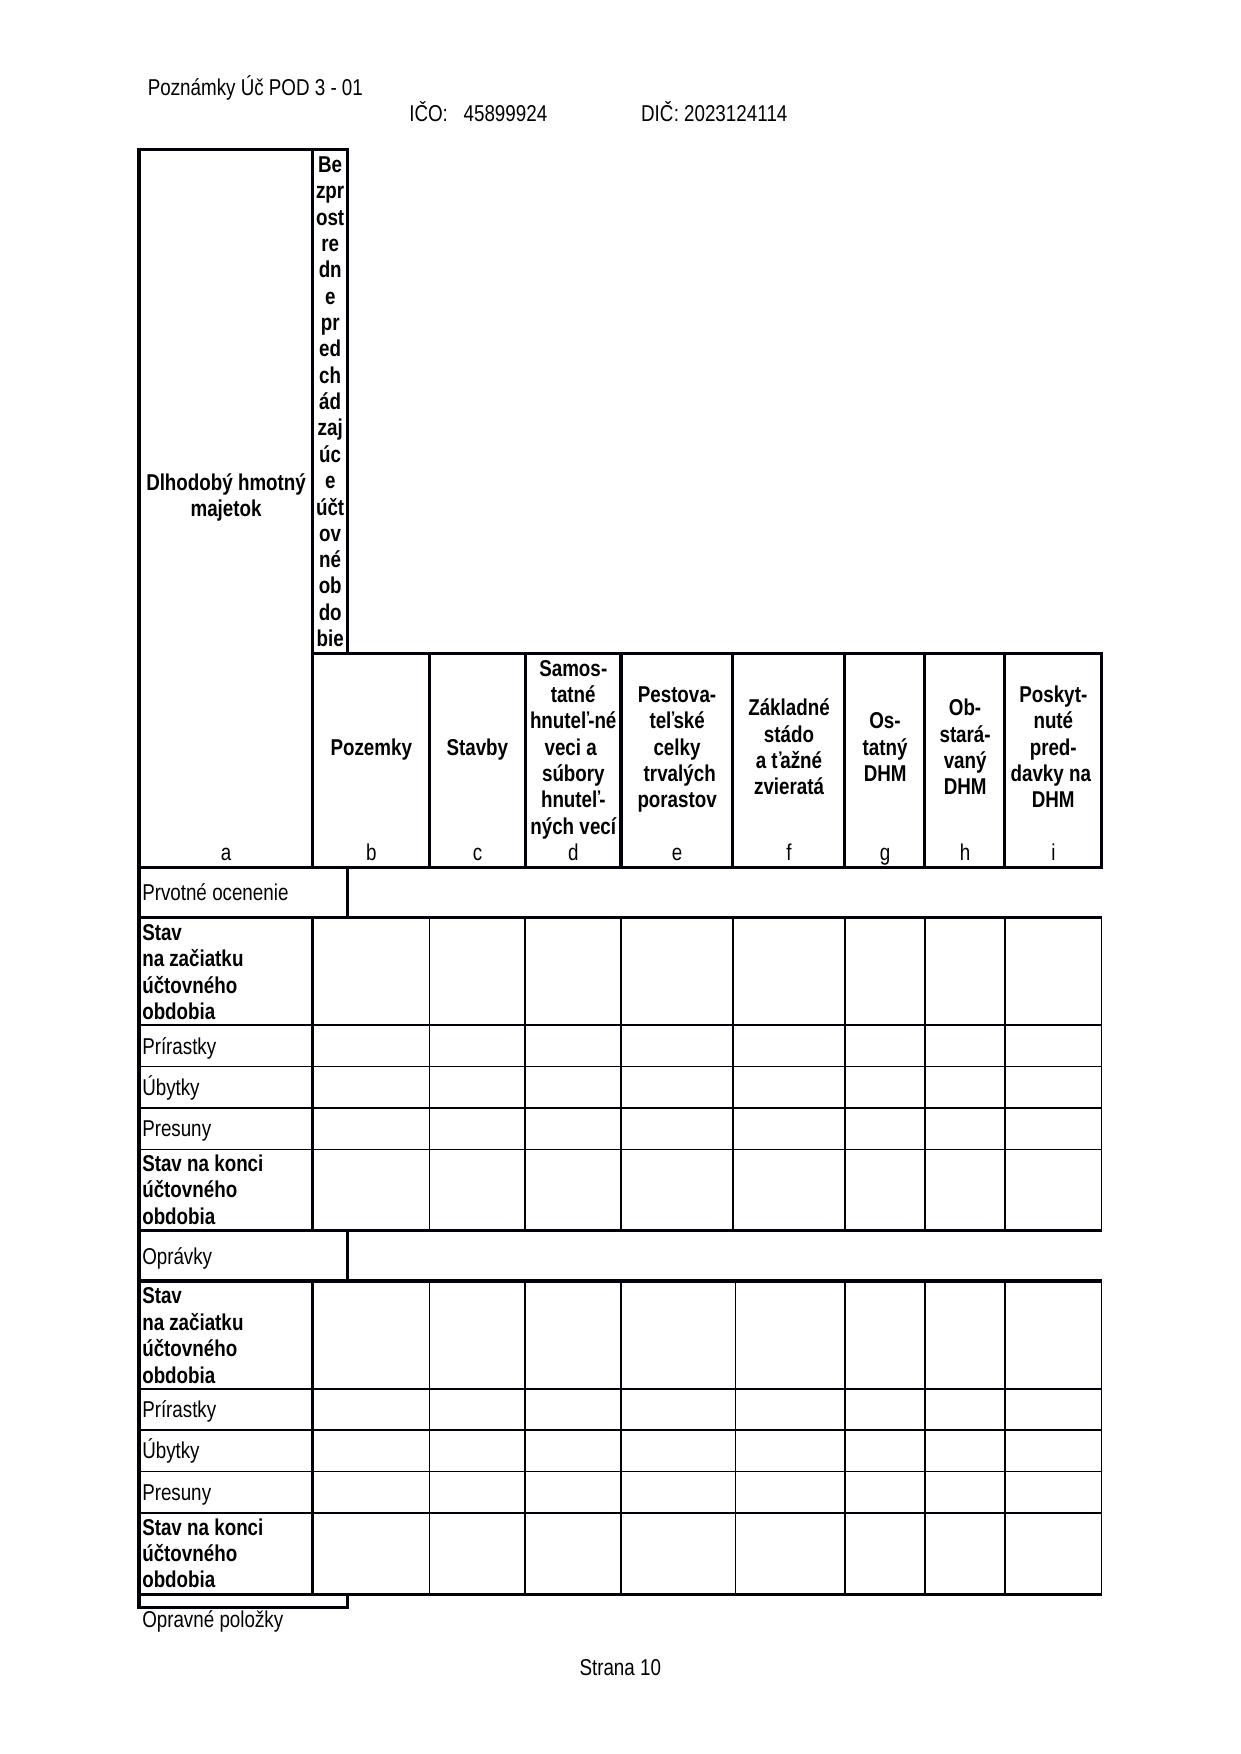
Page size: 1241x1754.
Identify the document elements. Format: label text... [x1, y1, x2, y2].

table_cell [622, 1431, 735, 1471]
table_cell Prírastky [141, 1026, 311, 1066]
table_cell [622, 1514, 735, 1593]
table_cell [846, 1472, 924, 1512]
table_cell Presuny [141, 1109, 311, 1148]
table_cell [314, 1514, 429, 1593]
table_cell [846, 1109, 924, 1148]
table_cell f [734, 839, 843, 866]
table_cell [926, 1109, 1004, 1148]
table_cell [622, 1472, 735, 1512]
table_cell [314, 1431, 429, 1471]
table_cell [314, 1390, 429, 1429]
table_cell [736, 1431, 844, 1471]
table_cell [736, 1514, 844, 1593]
table_cell [846, 919, 924, 1024]
table_cell [622, 1150, 732, 1229]
table_cell [846, 1150, 924, 1229]
table_cell Stav na konci účtovného obdobia [141, 1150, 311, 1229]
table_cell [526, 1431, 620, 1471]
table_cell Stavby [431, 655, 524, 839]
table_header Bezprostredne predchádzajúce účtovné obdobie [314, 151, 346, 652]
table_cell [926, 1472, 1004, 1512]
table_cell Stav na začiatku účtovného obdobia [141, 919, 311, 1024]
table_cell [526, 1472, 620, 1512]
table_cell [734, 1109, 844, 1148]
table_cell [1006, 1109, 1101, 1148]
table_cell [314, 1067, 429, 1107]
table_cell [1006, 1472, 1101, 1512]
table_cell Samos-tatné hnuteľ-né veci a súbory hnuteľ-ných vecí [527, 655, 619, 839]
table_cell i [1006, 839, 1100, 866]
table_cell [846, 1431, 924, 1471]
table_cell [926, 1390, 1004, 1429]
table_cell [846, 1026, 924, 1066]
table_cell [1006, 1283, 1101, 1388]
table_cell [622, 919, 732, 1024]
table_cell [926, 1150, 1004, 1229]
table_cell [314, 1109, 429, 1148]
table_cell [736, 1390, 844, 1429]
table_cell [734, 1150, 844, 1229]
table_cell [622, 1067, 732, 1107]
table_cell [430, 1472, 524, 1512]
table_cell [526, 1150, 620, 1229]
table_cell [736, 1283, 844, 1388]
table_cell [622, 1283, 735, 1388]
table_cell [736, 1472, 844, 1512]
table_cell Prvotné ocenenie [141, 869, 346, 916]
table_cell Pozemky [314, 655, 428, 839]
table_cell Presuny [141, 1472, 311, 1512]
table_cell Os-tatný DHM [846, 655, 923, 839]
table_cell Prírastky [141, 1390, 311, 1429]
table_cell [846, 1067, 924, 1107]
table_cell [430, 1150, 524, 1229]
table_cell [734, 919, 844, 1024]
table_cell [526, 1283, 620, 1388]
table_cell e [623, 839, 731, 866]
table_cell [1006, 919, 1101, 1024]
table_cell d [527, 839, 619, 866]
table_cell [622, 1109, 732, 1148]
table_cell b [314, 839, 428, 866]
table_cell [846, 1390, 924, 1429]
table_cell Ob-stará-vaný DHM [926, 655, 1003, 839]
table_cell [926, 1026, 1004, 1066]
table_cell [430, 1431, 524, 1471]
table_cell [314, 919, 429, 1024]
table_cell [314, 1472, 429, 1512]
table_cell [314, 1026, 429, 1066]
table_cell [526, 1514, 620, 1593]
table_cell Opravné položky [141, 1596, 346, 1606]
table_cell [430, 1109, 524, 1148]
table_cell [1006, 1390, 1101, 1429]
table_cell [430, 919, 524, 1024]
table_cell [622, 1026, 732, 1066]
table_cell [314, 1150, 429, 1229]
table_cell [926, 1283, 1004, 1388]
table_cell [926, 1514, 1004, 1593]
table_cell [430, 1026, 524, 1066]
table_cell g [846, 839, 923, 866]
table_cell [526, 1109, 620, 1148]
table_cell [1006, 1150, 1101, 1229]
table_cell [526, 919, 620, 1024]
table_cell [926, 1431, 1004, 1471]
table_cell Stav na konci účtovného obdobia [141, 1514, 311, 1593]
table_cell [734, 1067, 844, 1107]
table_cell [430, 1514, 524, 1593]
table_header Dlhodobý hmotný majetok [141, 151, 311, 839]
table_cell [526, 1067, 620, 1107]
table_cell [526, 1390, 620, 1429]
table_cell a [141, 839, 311, 866]
table_cell [1006, 1067, 1101, 1107]
table_cell [1006, 1026, 1101, 1066]
table_cell c [431, 839, 524, 866]
table_cell h [926, 839, 1003, 866]
table_cell [526, 1026, 620, 1066]
table_cell [926, 1067, 1004, 1107]
table_cell [430, 1283, 524, 1388]
table_cell [926, 919, 1004, 1024]
table_cell [734, 1026, 844, 1066]
table_cell Úbytky [141, 1431, 311, 1471]
table_cell Úbytky [141, 1067, 311, 1107]
table_cell Poskyt-nuté pred-davky na DHM [1006, 655, 1100, 839]
table_cell [1006, 1514, 1101, 1593]
table_cell Pestova-teľské celky trvalých porastov [623, 655, 731, 839]
table_cell [846, 1283, 924, 1388]
table_cell [430, 1067, 524, 1107]
table_cell Oprávky [141, 1232, 346, 1279]
table_cell [314, 1283, 429, 1388]
table_cell [1006, 1431, 1101, 1471]
table_cell [430, 1390, 524, 1429]
table_cell [622, 1390, 735, 1429]
table_cell [846, 1514, 924, 1593]
table_cell Základné stádo a ťažné zvieratá [734, 655, 843, 839]
table_cell Stav na začiatku účtovného obdobia [141, 1283, 311, 1388]
